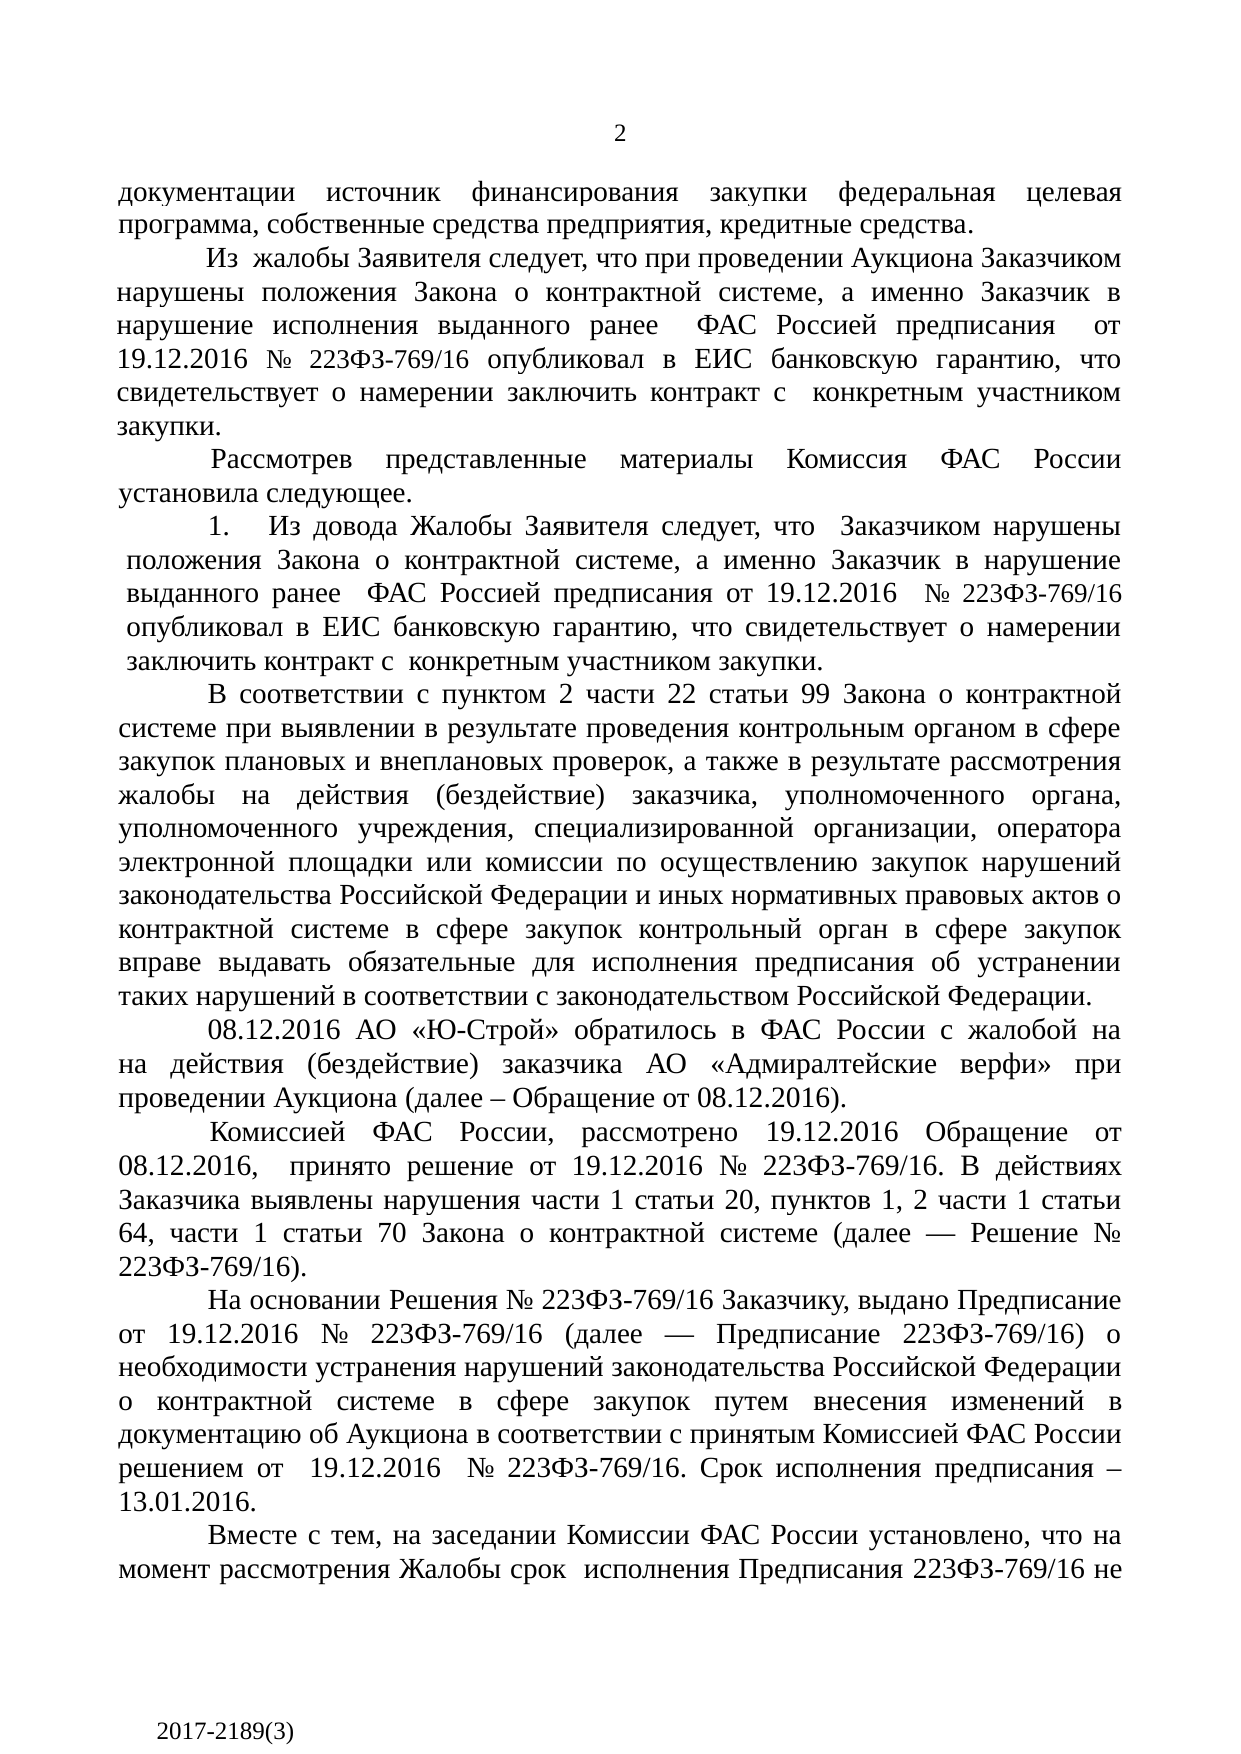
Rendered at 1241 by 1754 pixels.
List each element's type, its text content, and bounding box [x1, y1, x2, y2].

text Комиссией ФАС России, рассмотрено 19.12.2016 Обращение от 08.12.2016, принято решение от 19.12.2016 № 223ФЗ-769/16. В действиях Заказчика выявлены нарушения части 1 статьи 20, пунктов 1, 2 части 1 статьи 64, части 1 статьи 70 Закона о контрактной системе (далее — Решение № 223ФЗ-769/16). [118, 1114, 1122, 1282]
text На основании Решения № 223ФЗ-769/16 Заказчику, выдано Предписание от 19.12.2016 № 223ФЗ-769/16 (далее — Предписание 223ФЗ-769/16) о необходимости устранения нарушений законодательства Российской Федерации о контрактной системе в сфере закупок путем внесения изменений в документацию об Аукциона в соответствии с принятым Комиссией ФАС России решением от 19.12.2016 № 223ФЗ-769/16. Срок исполнения предписания – 13.01.2016. [118, 1282, 1122, 1517]
text 08.12.2016 АО «Ю-Строй» обратилось в ФАС России с жалобой на на действия (бездействие) заказчика АО «Адмиралтейские верфи» при проведении Аукциона (далее – Обращение от 08.12.2016). [118, 1012, 1122, 1114]
text документации источник финансирования закупки федеральная целевая программа, собственные средства предприятия, кредитные средства. [118, 176, 1122, 240]
text Вместе с тем, на заседании Комиссии ФАС России установлено, что на момент рассмотрения Жалобы срок исполнения Предписания 223ФЗ-769/16 не [118, 1517, 1122, 1584]
text Рассмотрев представленные материалы Комиссия ФАС России установила следующее. [118, 441, 1122, 508]
text Из жалобы Заявителя следует, что при проведении Аукциона Заказчиком нарушены положения Закона о контрактной системе, а именно Заказчик в нарушение исполнения выданного ранее ФАС Россией предписания от 19.12.2016 № 223ФЗ-769/16 опубликовал в ЕИС банковскую гарантию, что свидетельствует о намерении заключить контракт с конкретным участником закупки. [116, 240, 1122, 441]
list Из довода Жалобы Заявителя следует, что Заказчиком нарушены положения Закона о контрактной системе, а именно Заказчик в нарушение выданного ранее ФАС Россией предписания от 19.12.2016 № 223ФЗ-769/16 опубликовал в ЕИС банковскую гарантию, что свидетельствует о намерении заключить контракт с конкретным участником закупки. [126, 508, 1122, 676]
text В соответствии с пунктом 2 части 22 статьи 99 Закона о контрактной системе при выявлении в результате проведения контрольным органом в сфере закупок плановых и внеплановых проверок, а также в результате рассмотрения жалобы на действия (бездействие) заказчика, уполномоченного органа, уполномоченного учреждения, специализированной организации, оператора электронной площадки или комиссии по осуществлению закупок нарушений законодательства Российской Федерации и иных нормативных правовых актов о контрактной системе в сфере закупок контрольный орган в сфере закупок вправе выдавать обязательные для исполнения предписания об устранении таких нарушений в соответствии с законодательством Российской Федерации. [118, 676, 1122, 1012]
